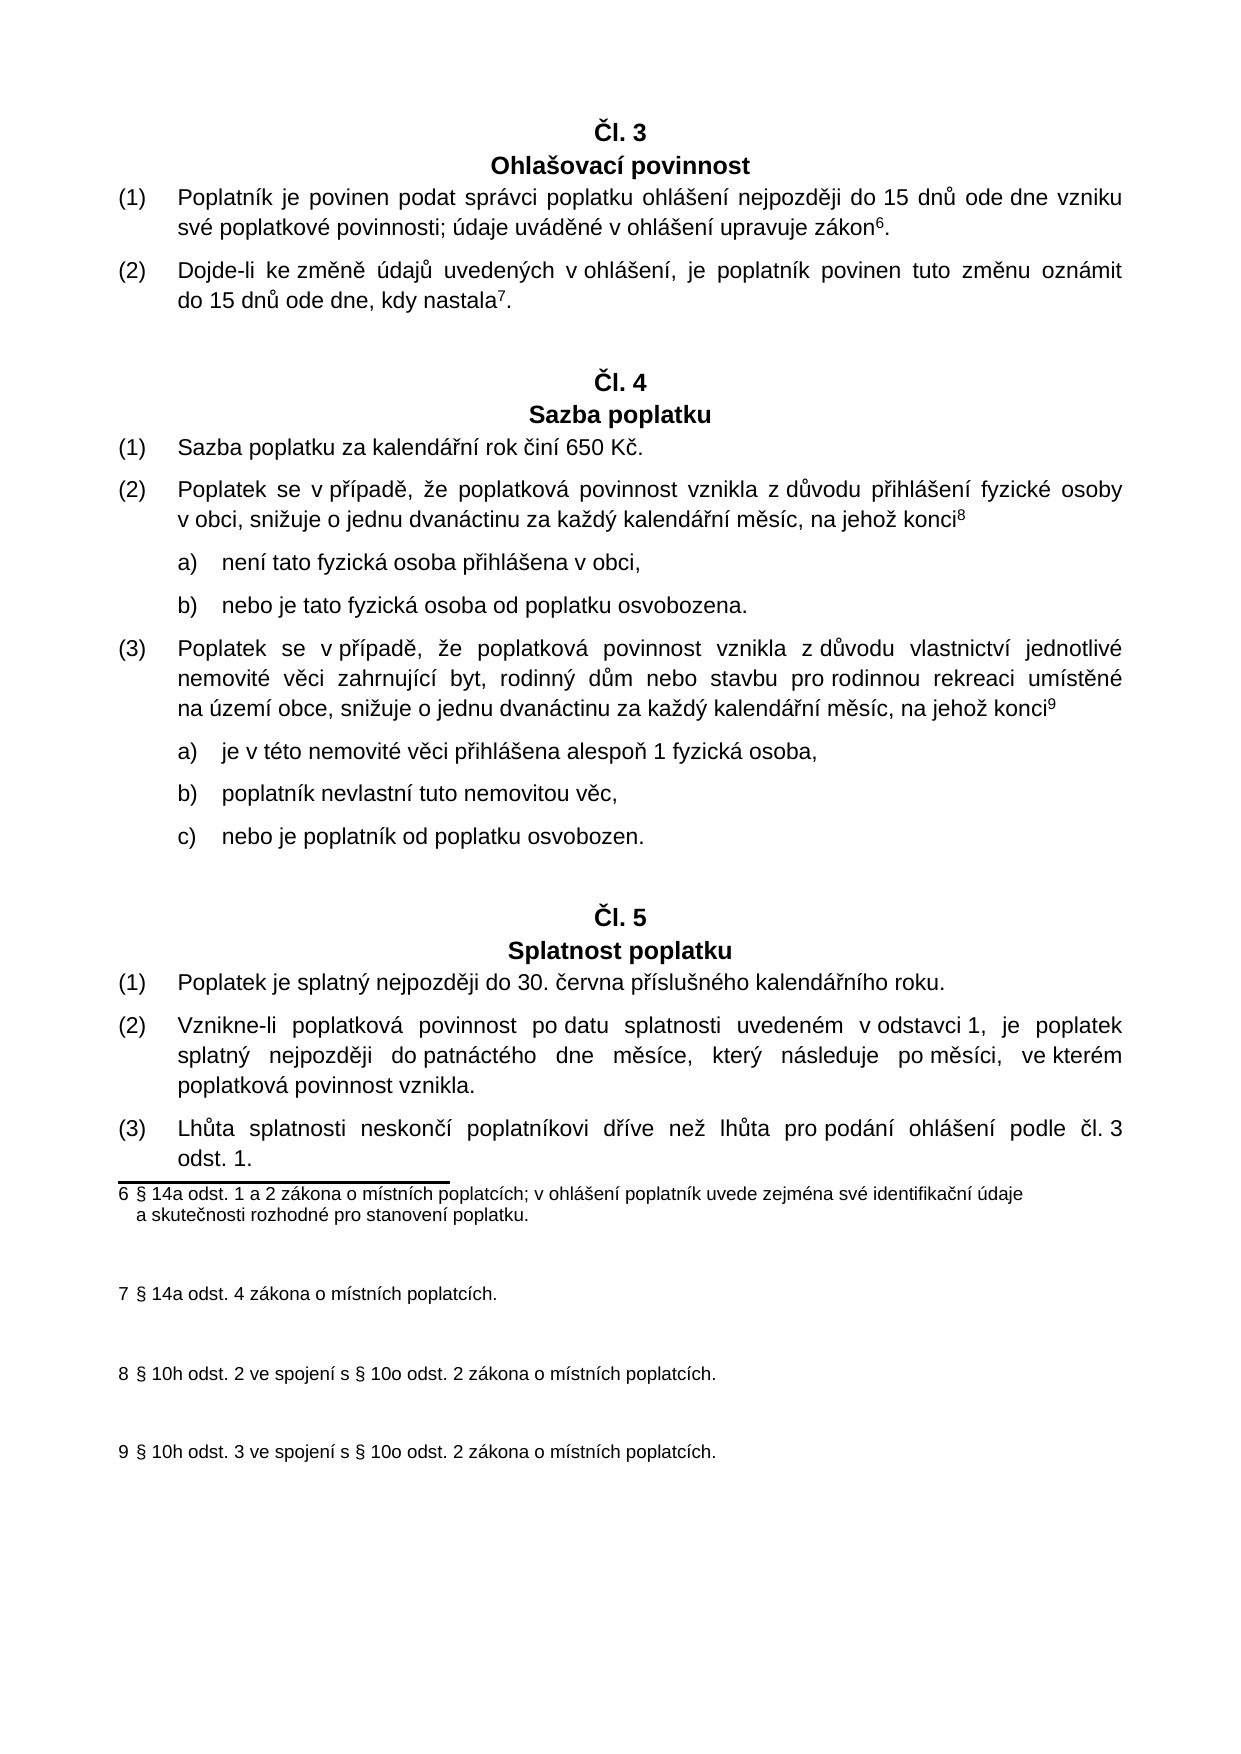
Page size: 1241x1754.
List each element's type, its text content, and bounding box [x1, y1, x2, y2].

list poplatník nevlastní tuto nemovitou věc, [177, 780, 1122, 807]
list § 10h odst. 2 ve spojení s § 10o odst. 2 zákona o místních poplatcích. [118, 1362, 1122, 1384]
list Poplatek se v případě, že poplatková povinnost vznikla z důvodu vlastnictví jednotlivé nemovité věci zahrnující byt, rodinný dům nebo stavbu pro rodinnou rekreaci umístěné na území obce, snižuje o jednu dvanáctinu za každý kalendářní měsíc, na jehož konci [118, 634, 1122, 721]
list nebo je poplatník od poplatku osvobozen. [177, 823, 1122, 849]
list Poplatek se v případě, že poplatková povinnost vznikla z důvodu přihlášení fyzické osoby v obci, snižuje o jednu dvanáctinu za každý kalendářní měsíc, na jehož konci [118, 476, 1122, 533]
list není tato fyzická osoba přihlášena v obci, [177, 549, 1122, 576]
list nebo je tato fyzická osoba od poplatku osvobozena. [177, 592, 1122, 618]
list Vznikne-li poplatková povinnost po datu splatnosti uvedeném v odstavci 1, je poplatek splatný nejpozději do patnáctého dne měsíce, který následuje po měsíci, ve kterém poplatková povinnost vznikla. [118, 1012, 1122, 1099]
list Poplatník je povinen podat správci poplatku ohlášení nejpozději do 15 dnů ode dne vzniku své poplatkové povinnosti; údaje uváděné v ohlášení upravuje zákon. [118, 184, 1122, 241]
list § 10h odst. 3 ve spojení s § 10o odst. 2 zákona o místních poplatcích. [118, 1441, 1122, 1463]
subtitle Čl. 3 Ohlašovací povinnost [118, 118, 1122, 180]
list je v této nemovité věci přihlášena alespoň 1 fyzická osoba, [177, 738, 1122, 764]
list § 14a odst. 4 zákona o místních poplatcích. [118, 1283, 1122, 1305]
list Sazba poplatku za kalendářní rok činí 650 Kč. [118, 433, 1122, 460]
list Dojde-li ke změně údajů uvedených v ohlášení, je poplatník povinen tuto změnu oznámit do 15 dnů ode dne, kdy nastala. [118, 257, 1122, 314]
list § 14a odst. 1 a 2 zákona o místních poplatcích; v ohlášení poplatník uvede zejména své identifikační údaje a skutečnosti rozhodné pro stanovení poplatku. [118, 1183, 1122, 1226]
subtitle Čl. 4 Sazba poplatku [118, 367, 1122, 429]
list Lhůta splatnosti neskončí poplatníkovi dříve než lhůta pro podání ohlášení podle čl. 3 odst. 1. [118, 1115, 1122, 1172]
subtitle Čl. 5 Splatnost poplatku [118, 903, 1122, 965]
list Poplatek je splatný nejpozději do 30. června příslušného kalendářního roku. [118, 969, 1122, 996]
